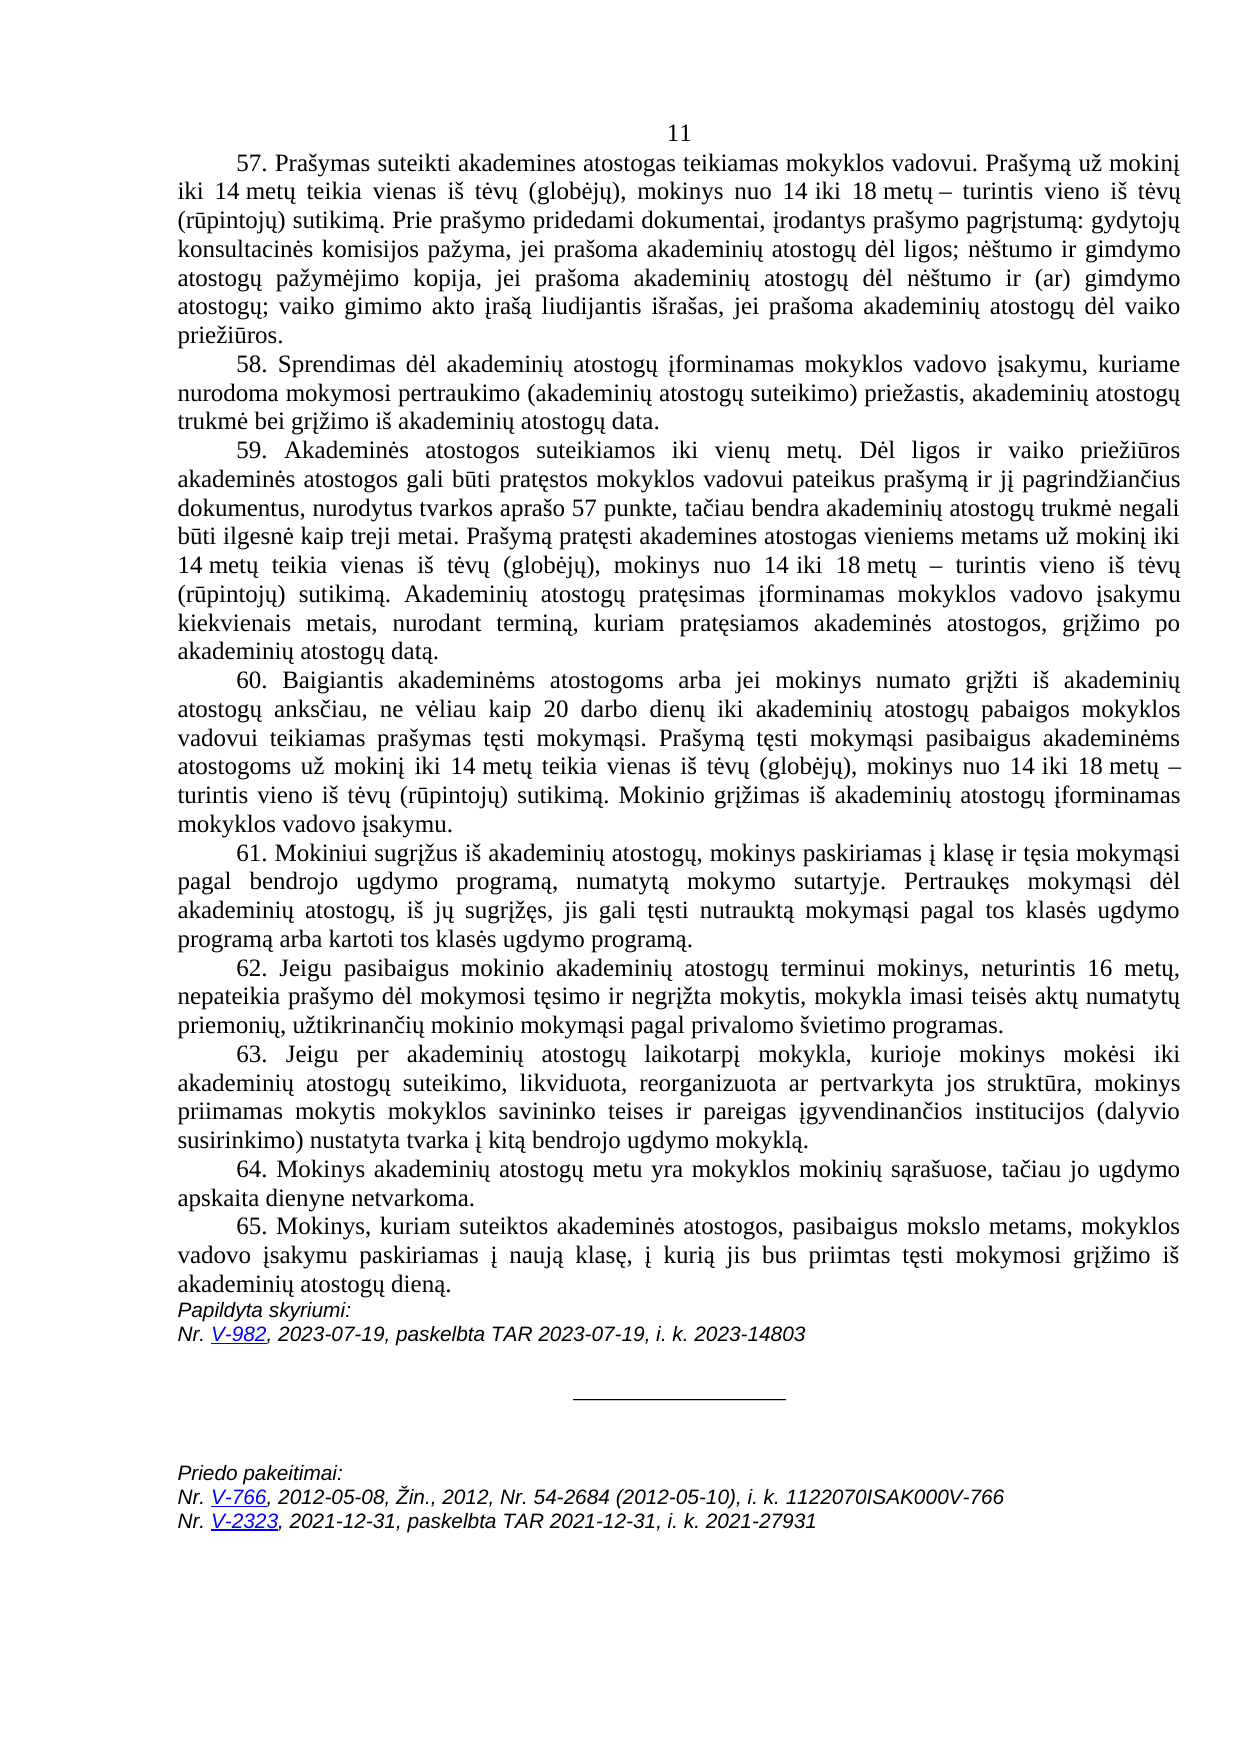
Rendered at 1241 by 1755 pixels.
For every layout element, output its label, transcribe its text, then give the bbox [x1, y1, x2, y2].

text 63. Jeigu per akademinių atostogų laikotarpį mokykla, kurioje mokinys mokėsi iki akademinių atostogų suteikimo, likviduota, reorganizuota ar pertvarkyta jos struktūra, mokinys priimamas mokytis mokyklos savininko teises ir pareigas įgyvendinančios institucijos (dalyvio susirinkimo) nustatyta tvarka į kitą bendrojo ugdymo mokyklą. [177, 1039, 1181, 1154]
text Nr. V-2323, 2021-12-31, paskelbta TAR 2021-12-31, i. k. 2021-27931 [177, 1508, 1181, 1532]
text 62. Jeigu pasibaigus mokinio akademinių atostogų terminui mokinys, neturintis 16 metų, nepateikia prašymo dėl mokymosi tęsimo ir negrįžta mokytis, mokykla imasi teisės aktų numatytų priemonių, užtikrinančių mokinio mokymąsi pagal privalomo švietimo programas. [177, 953, 1181, 1039]
text 65. Mokinys, kuriam suteiktos akademinės atostogos, pasibaigus mokslo metams, mokyklos vadovo įsakymu paskiriamas į naują klasę, į kurią jis bus priimtas tęsti mokymosi grįžimo iš akademinių atostogų dieną. [177, 1211, 1181, 1298]
text 58. Sprendimas dėl akademinių atostogų įforminamas mokyklos vadovo įsakymu, kuriame nurodoma mokymosi pertraukimo (akademinių atostogų suteikimo) priežastis, akademinių atostogų trukmė bei grįžimo iš akademinių atostogų data. [177, 349, 1181, 435]
text Priedo pakeitimai: [177, 1461, 1181, 1484]
text 60. Baigiantis akademinėms atostogoms arba jei mokinys numato grįžti iš akademinių atostogų anksčiau, ne vėliau kaip 20 darbo dienų iki akademinių atostogų pabaigos mokyklos vadovui teikiamas prašymas tęsti mokymąsi. Prašymą tęsti mokymąsi pasibaigus akademinėms atostogoms už mokinį iki 14 metų teikia vienas iš tėvų (globėjų), mokinys nuo 14 iki 18 metų – turintis vieno iš tėvų (rūpintojų) sutikimą. Mokinio grįžimas iš akademinių atostogų įforminamas mokyklos vadovo įsakymu. [177, 665, 1181, 838]
text _________________ [177, 1374, 1181, 1403]
text Nr. V-766, 2012-05-08, Žin., 2012, Nr. 54-2684 (2012-05-10), i. k. 1122070ISAK000V-766 [177, 1484, 1181, 1508]
text Nr. V-982, 2023-07-19, paskelbta TAR 2023-07-19, i. k. 2023-14803 [177, 1322, 1181, 1346]
text Papildyta skyriumi: [177, 1298, 1181, 1322]
text 57. Prašymas suteikti akademines atostogas teikiamas mokyklos vadovui. Prašymą už mokinį iki 14 metų teikia vienas iš tėvų (globėjų), mokinys nuo 14 iki 18 metų – turintis vieno iš tėvų (rūpintojų) sutikimą. Prie prašymo pridedami dokumentai, įrodantys prašymo pagrįstumą: gydytojų konsultacinės komisijos pažyma, jei prašoma akademinių atostogų dėl ligos; nėštumo ir gimdymo atostogų pažymėjimo kopija, jei prašoma akademinių atostogų dėl nėštumo ir (ar) gimdymo atostogų; vaiko gimimo akto įrašą liudijantis išrašas, jei prašoma akademinių atostogų dėl vaiko priežiūros. [177, 148, 1181, 349]
text 59. Akademinės atostogos suteikiamos iki vienų metų. Dėl ligos ir vaiko priežiūros akademinės atostogos gali būti pratęstos mokyklos vadovui pateikus prašymą ir jį pagrindžiančius dokumentus, nurodytus tvarkos aprašo 57 punkte, tačiau bendra akademinių atostogų trukmė negali būti ilgesnė kaip treji metai. Prašymą pratęsti akademines atostogas vieniems metams už mokinį iki 14 metų teikia vienas iš tėvų (globėjų), mokinys nuo 14 iki 18 metų – turintis vieno iš tėvų (rūpintojų) sutikimą. Akademinių atostogų pratęsimas įforminamas mokyklos vadovo įsakymu kiekvienais metais, nurodant terminą, kuriam pratęsiamos akademinės atostogos, grįžimo po akademinių atostogų datą. [177, 435, 1181, 665]
text 61. Mokiniui sugrįžus iš akademinių atostogų, mokinys paskiriamas į klasę ir tęsia mokymąsi pagal bendrojo ugdymo programą, numatytą mokymo sutartyje. Pertraukęs mokymąsi dėl akademinių atostogų, iš jų sugrįžęs, jis gali tęsti nutrauktą mokymąsi pagal tos klasės ugdymo programą arba kartoti tos klasės ugdymo programą. [177, 838, 1181, 953]
text 64. Mokinys akademinių atostogų metu yra mokyklos mokinių sąrašuose, tačiau jo ugdymo apskaita dienyne netvarkoma. [177, 1154, 1181, 1211]
